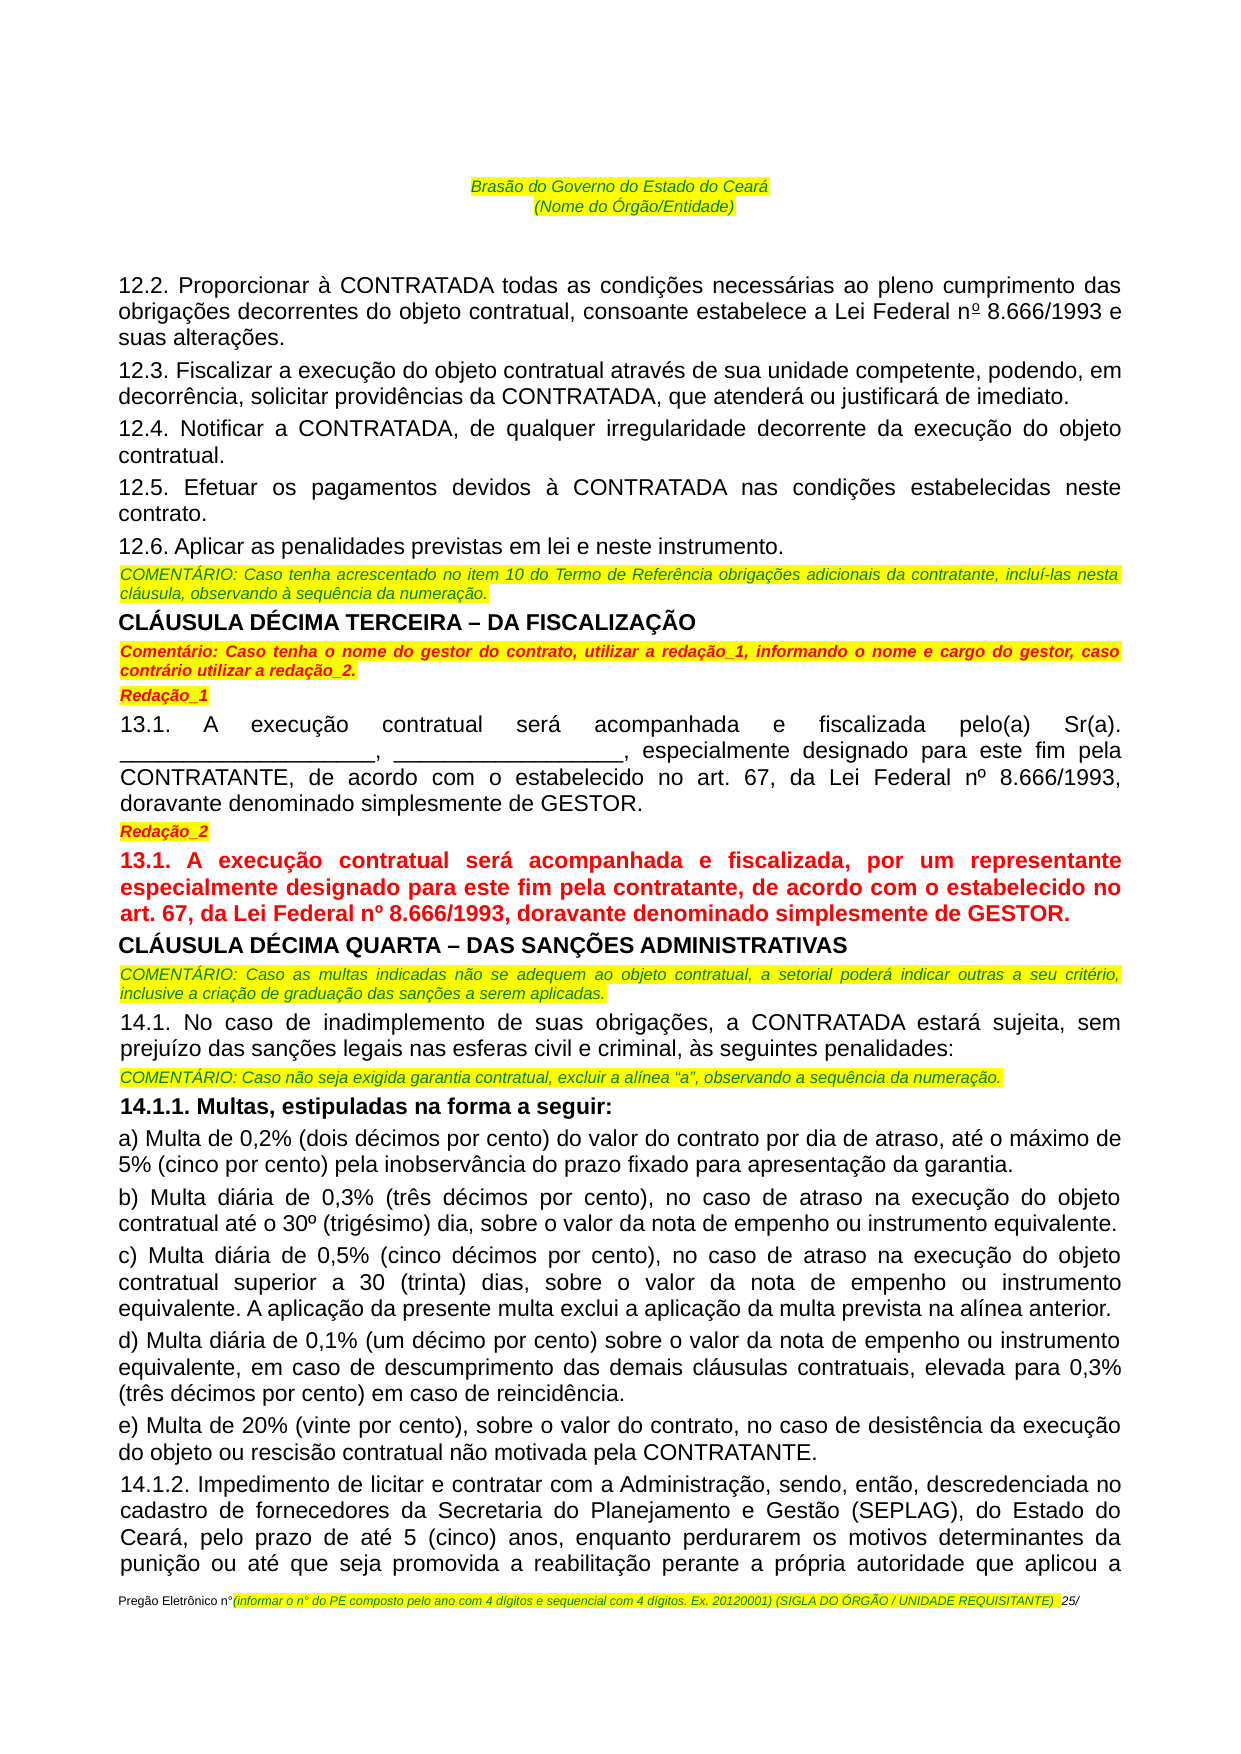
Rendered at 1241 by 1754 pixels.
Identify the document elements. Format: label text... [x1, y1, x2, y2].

text Comentário: Caso tenha o nome do gestor do contrato, utilizar a redação_1, informando o nome e cargo do gestor, caso contrário utilizar a redação_2. [120, 641, 1122, 680]
text CLÁUSULA DÉCIMA QUARTA – DAS SANÇÕES ADMINISTRATIVAS [118, 932, 1122, 959]
text a) Multa de 0,2% (dois décimos por cento) do valor do contrato por dia de atraso, até o máximo de 5% (cinco por cento) pela inobservância do prazo fixado para apresentação da garantia. [118, 1125, 1122, 1178]
text e) Multa de 20% (vinte por cento), sobre o valor do contrato, no caso de desistência da execução do objeto ou rescisão contratual não motivada pela CONTRATANTE. [118, 1412, 1122, 1465]
text 12.2. Proporcionar à CONTRATADA todas as condições necessárias ao pleno cumprimento das obrigações decorrentes do objeto contratual, consoante estabelece a Lei Federal no 8.666/1993 e suas alterações. [118, 272, 1122, 351]
text 12.5. Efetuar os pagamentos devidos à CONTRATADA nas condições estabelecidas neste contrato. [118, 474, 1122, 527]
text 12.3. Fiscalizar a execução do objeto contratual através de sua unidade competente, podendo, em decorrência, solicitar providências da CONTRATADA, que atenderá ou justificará de imediato. [118, 357, 1122, 409]
text COMENTÁRIO: Caso tenha acrescentado no item 10 do Termo de Referência obrigações adicionais da contratante, incluí-las nesta cláusula, observando à sequência da numeração. [120, 565, 1122, 603]
text 12.4. Notificar a CONTRATADA, de qualquer irregularidade decorrente da execução do objeto contratual. [118, 415, 1122, 468]
text Redação_2 [120, 822, 1122, 841]
text CLÁUSULA DÉCIMA TERCEIRA – DA FISCALIZAÇÃO [118, 609, 1122, 636]
text COMENTÁRIO: Caso as multas indicadas não se adequem ao objeto contratual, a setorial poderá indicar outras a seu critério, inclusive a criação de graduação das sanções a serem aplicadas. [120, 964, 1122, 1003]
text Redação_1 [120, 686, 1122, 705]
text 13.1. A execução contratual será acompanhada e fiscalizada pelo(a) Sr(a). ____________________, __________________, especialmente designado para este fim pela CONTRATANTE, de acordo com o estabelecido no art. 67, da Lei Federal nº 8.666/1993, doravante denominado simplesmente de GESTOR. [120, 711, 1122, 816]
text 14.1. No caso de inadimplemento de suas obrigações, a CONTRATADA estará sujeita, sem prejuízo das sanções legais nas esferas civil e criminal, às seguintes penalidades: [120, 1009, 1122, 1062]
text 14.1.2. Impedimento de licitar e contratar com a Administração, sendo, então, descredenciada no cadastro de fornecedores da Secretaria do Planejamento e Gestão (SEPLAG), do Estado do Ceará, pelo prazo de até 5 (cinco) anos, enquanto perdurarem os motivos determinantes da punição ou até que seja promovida a reabilitação perante a própria autoridade que aplicou a [120, 1471, 1122, 1576]
text c) Multa diária de 0,5% (cinco décimos por cento), no caso de atraso na execução do objeto contratual superior a 30 (trinta) dias, sobre o valor da nota de empenho ou instrumento equivalente. A aplicação da presente multa exclui a aplicação da multa prevista na alínea anterior. [118, 1242, 1122, 1321]
text d) Multa diária de 0,1% (um décimo por cento) sobre o valor da nota de empenho ou instrumento equivalente, em caso de descumprimento das demais cláusulas contratuais, elevada para 0,3% (três décimos por cento) em caso de reincidência. [118, 1327, 1122, 1406]
text 14.1.1. Multas, estipuladas na forma a seguir: [120, 1093, 1122, 1119]
text 12.6. Aplicar as penalidades previstas em lei e neste instrumento. [118, 533, 1122, 559]
text 13.1. A execução contratual será acompanhada e fiscalizada, por um representante especialmente designado para este fim pela contratante, de acordo com o estabelecido no art. 67, da Lei Federal nº 8.666/1993, doravante denominado simplesmente de GESTOR. [120, 847, 1122, 926]
text b) Multa diária de 0,3% (três décimos por cento), no caso de atraso na execução do objeto contratual até o 30º (trigésimo) dia, sobre o valor da nota de empenho ou instrumento equivalente. [118, 1183, 1122, 1236]
text COMENTÁRIO: Caso não seja exigida garantia contratual, excluir a alínea “a”, observando a sequência da numeração. [120, 1067, 1122, 1087]
